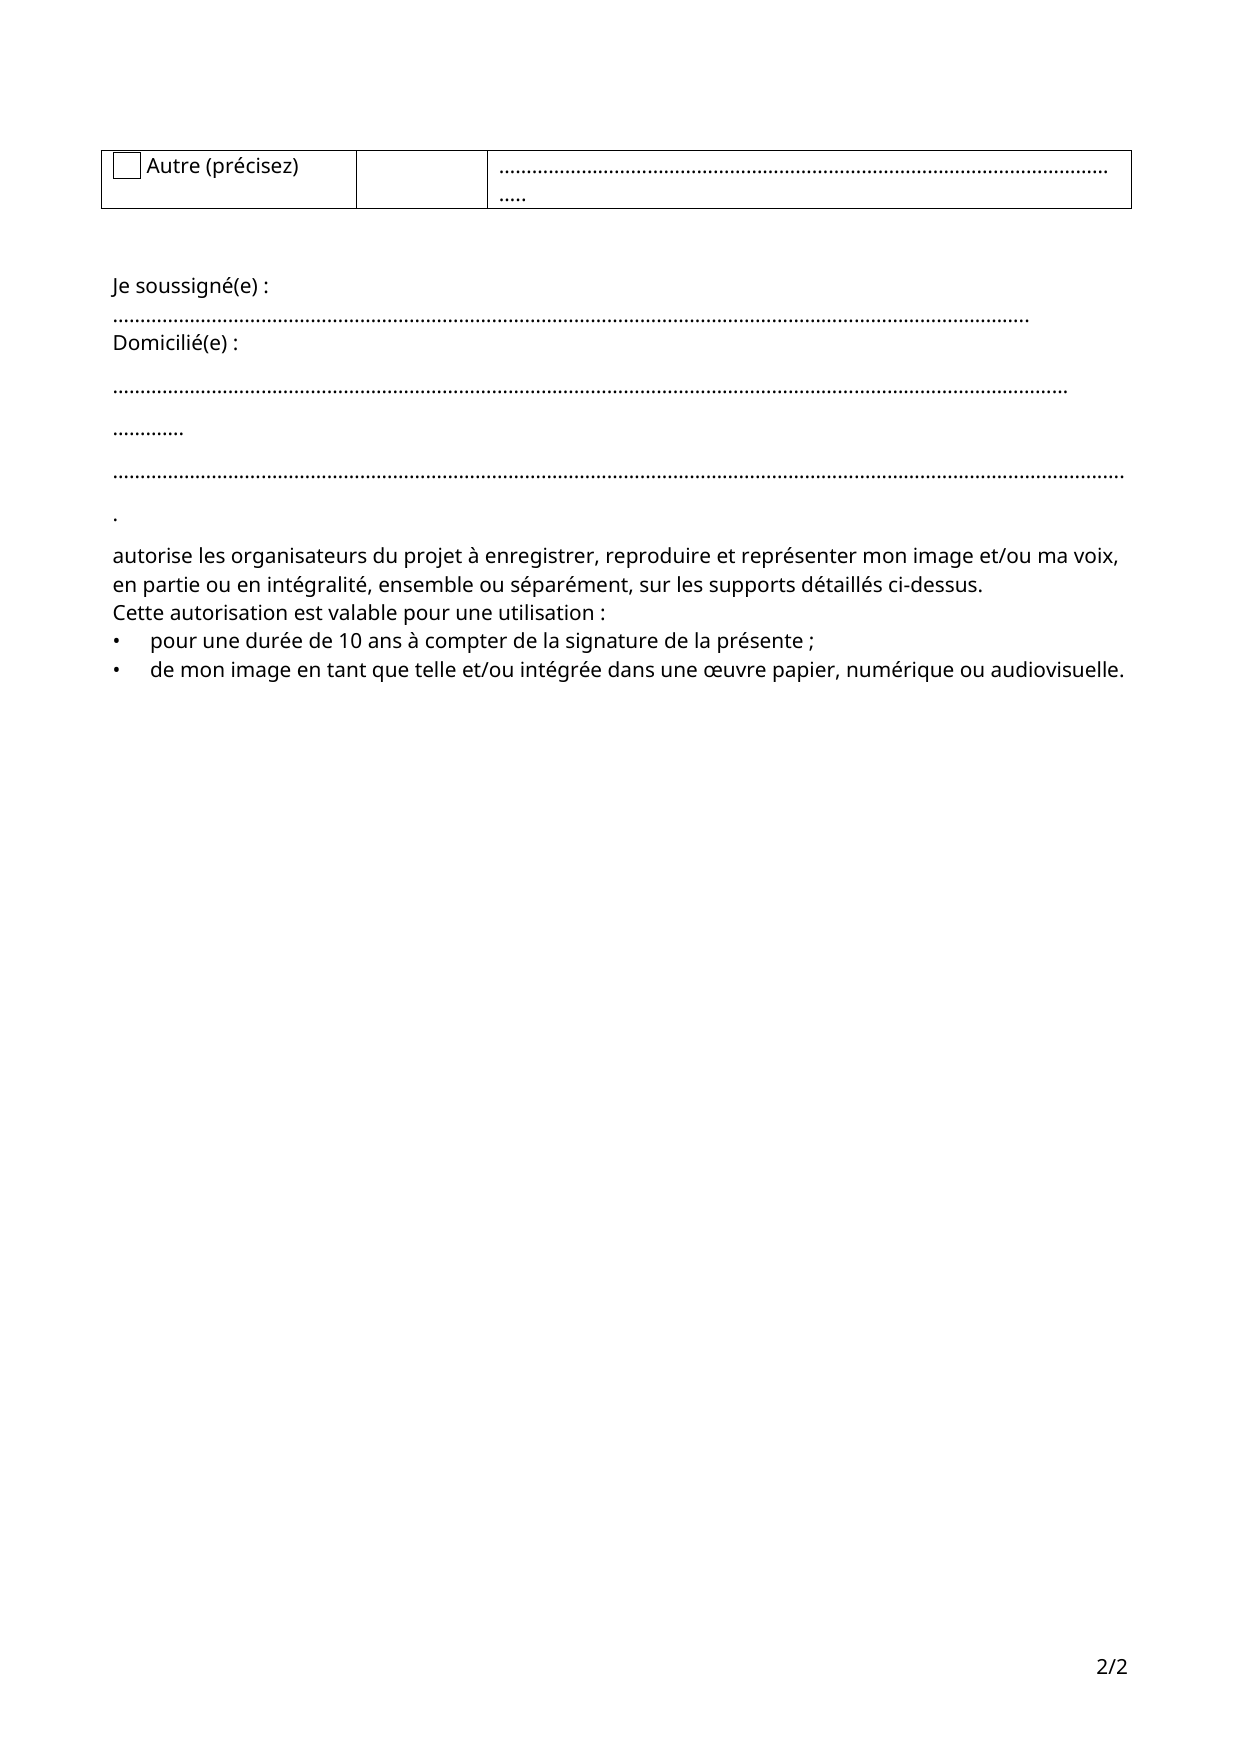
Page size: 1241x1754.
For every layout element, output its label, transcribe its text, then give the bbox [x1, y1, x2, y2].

table_cell …………………………………………………………………………………………………….. [488, 151, 1131, 208]
list pour une durée de 10 ans à compter de la signature de la présente ; [112, 627, 1128, 655]
text Domicilié(e) : ………………………………………………………………………………………………………………………………………………………… ………….………………………………………………………………………………………………………………………………………………....................... [112, 328, 1128, 527]
text Je soussigné(e) : ………………………………………………………………………………………………………………………………………………….. [112, 271, 1128, 328]
table_cell [357, 151, 487, 208]
table_cell Autre (précisez) [102, 151, 356, 208]
list de mon image en tant que telle et/ou intégrée dans une œuvre papier, numérique ou audiovisuelle. [112, 655, 1128, 683]
text autorise les organisateurs du projet à enregistrer, reproduire et représenter mon image et/ou ma voix, en partie ou en intégralité, ensemble ou séparément, sur les supports détaillés ci-dessus. [112, 541, 1128, 598]
text Cette autorisation est valable pour une utilisation : [112, 598, 1128, 627]
